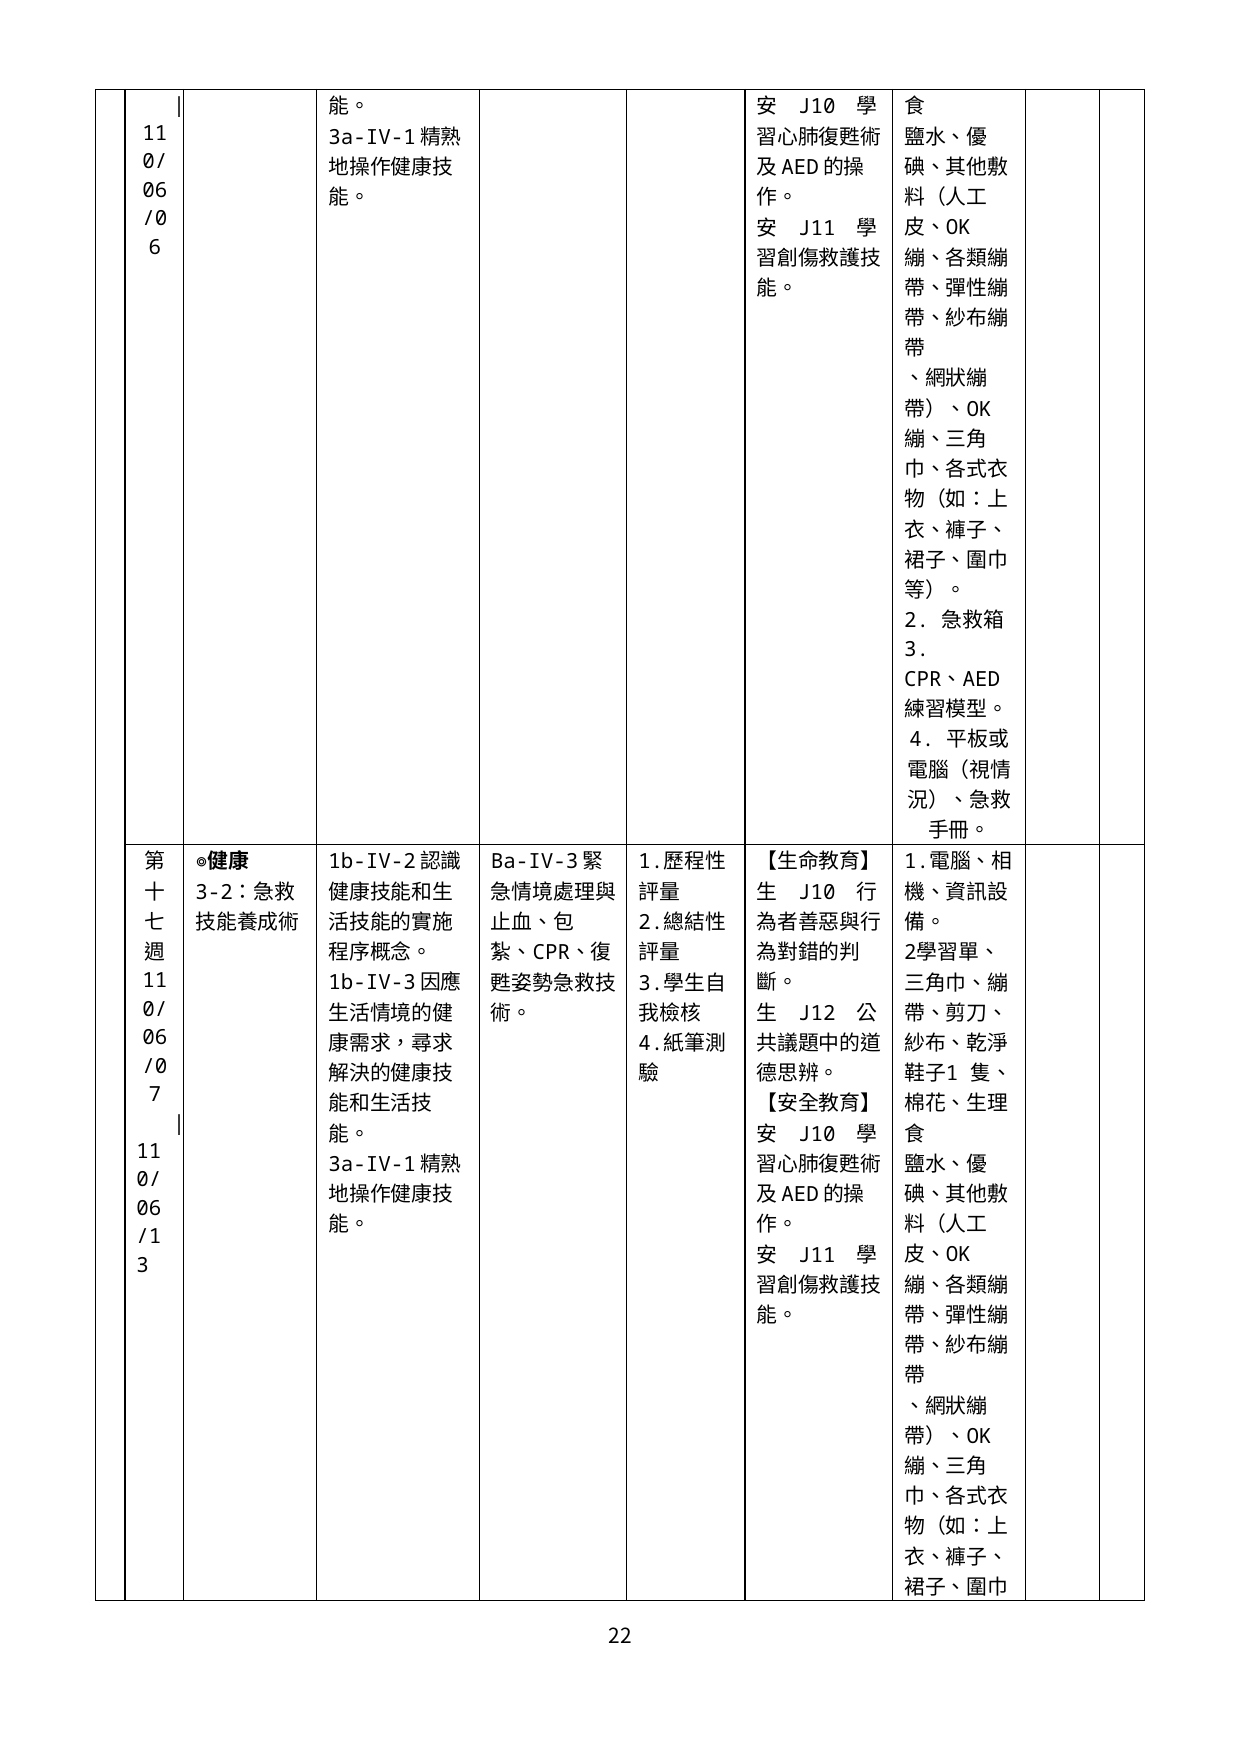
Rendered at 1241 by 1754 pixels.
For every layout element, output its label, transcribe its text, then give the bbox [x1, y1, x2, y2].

table_cell 第十七週 110/06/07 | 110/06/13 [126, 845, 183, 1600]
table_cell 食 鹽水、優碘、其他敷料（人工皮、OK 繃、各類繃帶、彈性繃帶、紗布繃帶 、網狀繃帶）、OK 繃、三角巾、各式衣物（如：上衣、褲子、裙子、圍巾 等）。 2. 急救箱 3. CPR、AED 練習模型。 4. 平板或電腦（視情況）、急救手冊。 [893, 90, 1025, 844]
table_cell [96, 90, 124, 1600]
table_cell ◎健康 3-2：急救技能養成術 [184, 845, 316, 1600]
table_cell 【生命教育】 生 J10 行為者善惡與行為對錯的判斷。 生 J12 公共議題中的道德思辨。 【安全教育】 安 J10 學習心肺復甦術及AED的操作。 安 J11 學習創傷救護技能。 [746, 845, 892, 1600]
table_cell | 110/06/06 [126, 90, 183, 844]
table_cell [1026, 845, 1099, 1600]
table_cell [480, 90, 626, 844]
table_cell [184, 90, 316, 844]
table_cell [1026, 90, 1099, 844]
table_cell 1b-IV-2認識健康技能和生活技能的實施程序概念。 1b-IV-3因應生活情境的健康需求，尋求解決的健康技能和生活技能。 3a-IV-1精熟地操作健康技能。 [317, 845, 479, 1600]
table_cell 1.歷程性評量 2.總結性評量 3.學生自我檢核 4.紙筆測驗 [627, 845, 744, 1600]
table_cell 能。 3a-IV-1精熟地操作健康技能。 [317, 90, 479, 844]
table_cell [1100, 845, 1144, 1600]
table_cell [1100, 90, 1144, 844]
table_cell [627, 90, 744, 844]
table_cell 1.電腦、相機、資訊設備。 2學習單、三角巾、繃帶、剪刀、紗布、乾淨鞋子1 隻、棉花、生理食 鹽水、優碘、其他敷料（人工皮、OK 繃、各類繃帶、彈性繃帶、紗布繃帶 、網狀繃帶）、OK 繃、三角巾、各式衣物（如：上衣、褲子、裙子、圍巾 [893, 845, 1025, 1600]
table_cell Ba-IV-3緊急情境處理與止血、包紮、CPR、復甦姿勢急救技術。 [480, 845, 626, 1600]
table_cell 安 J10 學習心肺復甦術及AED的操作。 安 J11 學習創傷救護技能。 [746, 90, 892, 844]
